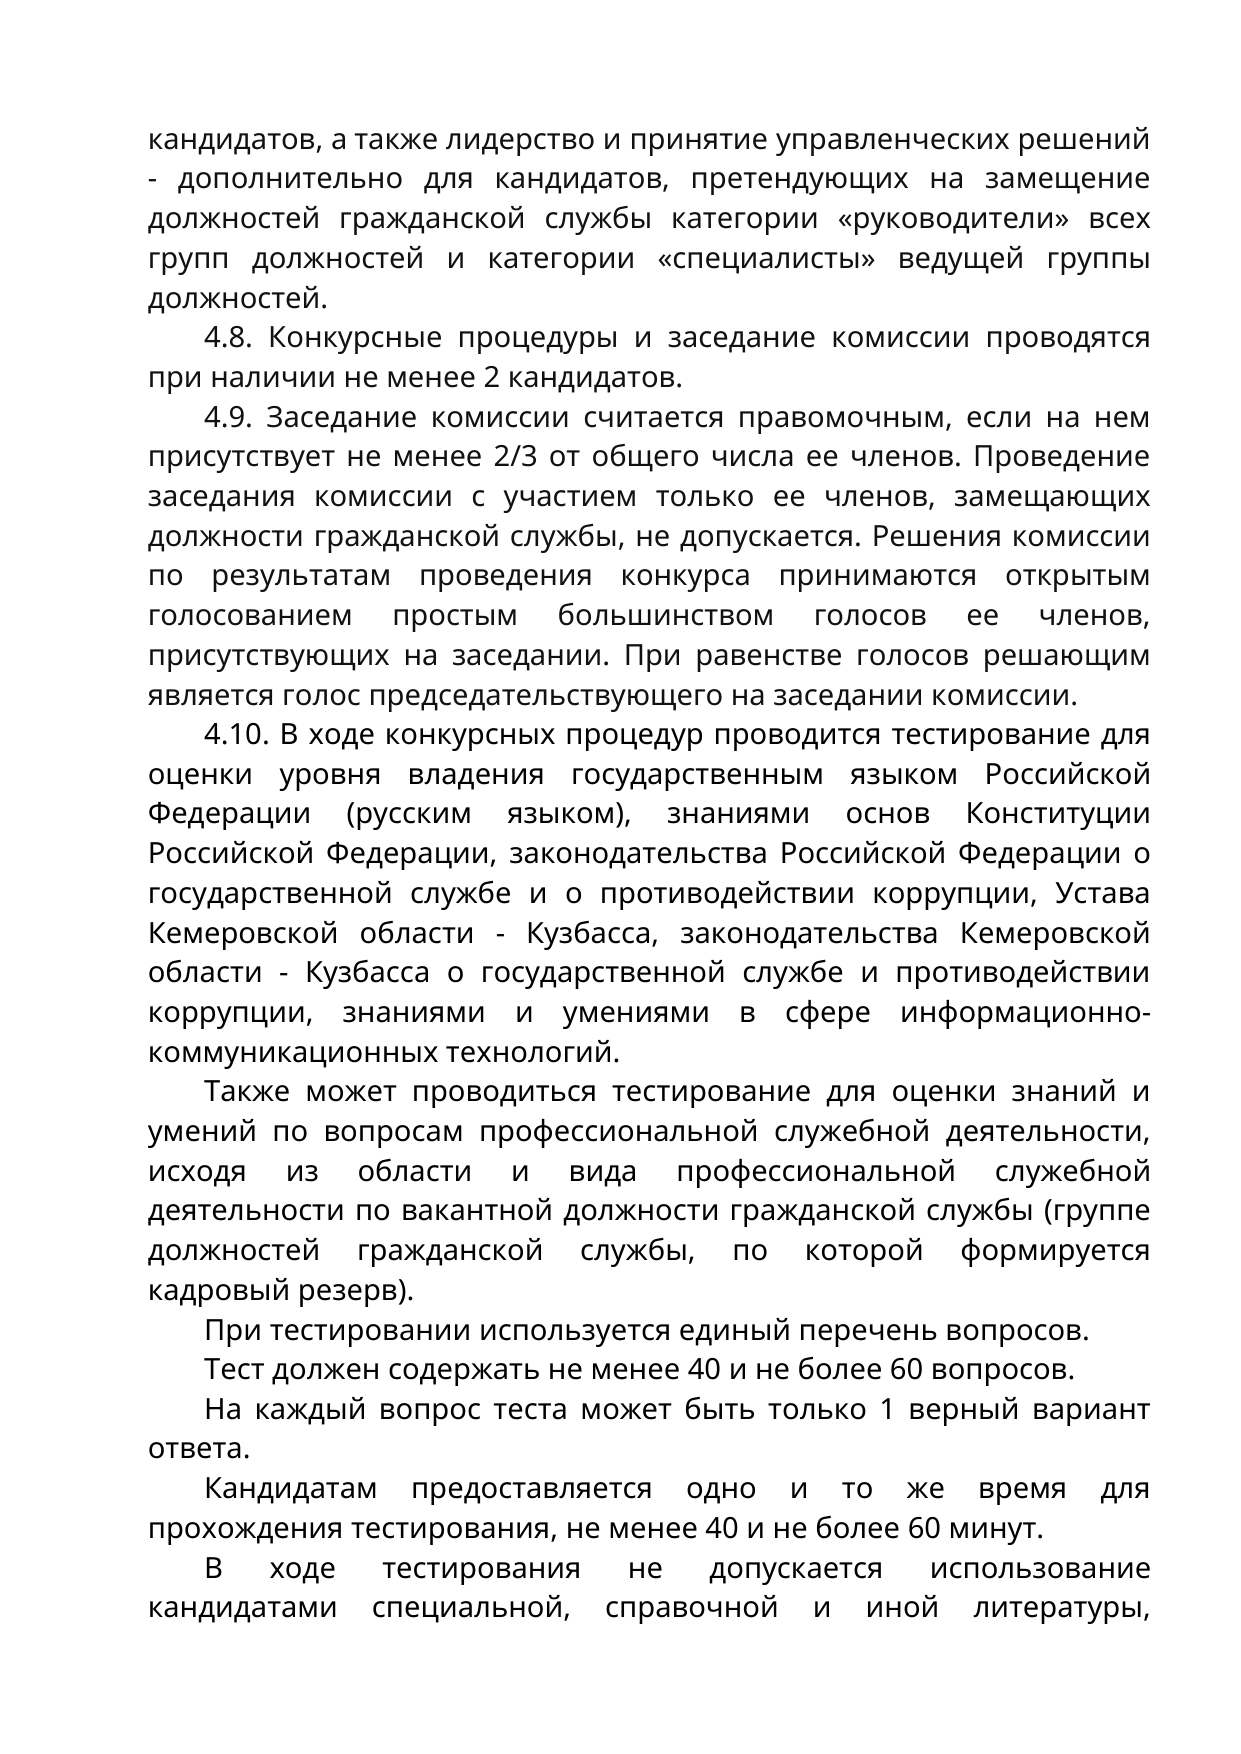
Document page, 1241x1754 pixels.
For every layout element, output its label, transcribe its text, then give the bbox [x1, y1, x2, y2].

text 4.10. В ходе конкурсных процедур проводится тестирование для оценки уровня владения государственным языком Российской Федерации (русским языком), знаниями основ Конституции Российской Федерации, законодательства Российской Федерации о государственной службе и о противодействии коррупции, Устава Кемеровской области - Кузбасса, законодательства Кемеровской области - Кузбасса о государственной службе и противодействии коррупции, знаниями и умениями в сфере информационно-коммуникационных технологий. [148, 713, 1152, 1071]
text Кандидатам предоставляется одно и то же время для прохождения тестирования, не менее 40 и не более 60 минут. [148, 1467, 1152, 1547]
text Также может проводиться тестирование для оценки знаний и умений по вопросам профессиональной служебной деятельности, исходя из области и вида профессиональной служебной деятельности по вакантной должности гражданской службы (группе должностей гражданской службы, по которой формируется кадровый резерв). [148, 1071, 1152, 1309]
text В ходе тестирования не допускается использование кандидатами специальной, справочной и иной литературы, [148, 1547, 1152, 1626]
text 4.9. Заседание комиссии считается правомочным, если на нем присутствует не менее 2/3 от общего числа ее членов. Проведение заседания комиссии с участием только ее членов, замещающих должности гражданской службы, не допускается. Решения комиссии по результатам проведения конкурса принимаются открытым голосованием простым большинством голосов ее членов, присутствующих на заседании. При равенстве голосов решающим является голос председательствующего на заседании комиссии. [148, 396, 1152, 713]
text На каждый вопрос теста может быть только 1 верный вариант ответа. [148, 1388, 1152, 1467]
text 4.8. Конкурсные процедуры и заседание комиссии проводятся при наличии не менее 2 кандидатов. [148, 317, 1152, 396]
text кандидатов, а также лидерство и принятие управленческих решений - дополнительно для кандидатов, претендующих на замещение должностей гражданской службы категории «руководители» всех групп должностей и категории «специалисты» ведущей группы должностей. [148, 118, 1152, 317]
text При тестировании используется единый перечень вопросов. [148, 1309, 1152, 1348]
text Тест должен содержать не менее 40 и не более 60 вопросов. [148, 1348, 1152, 1388]
